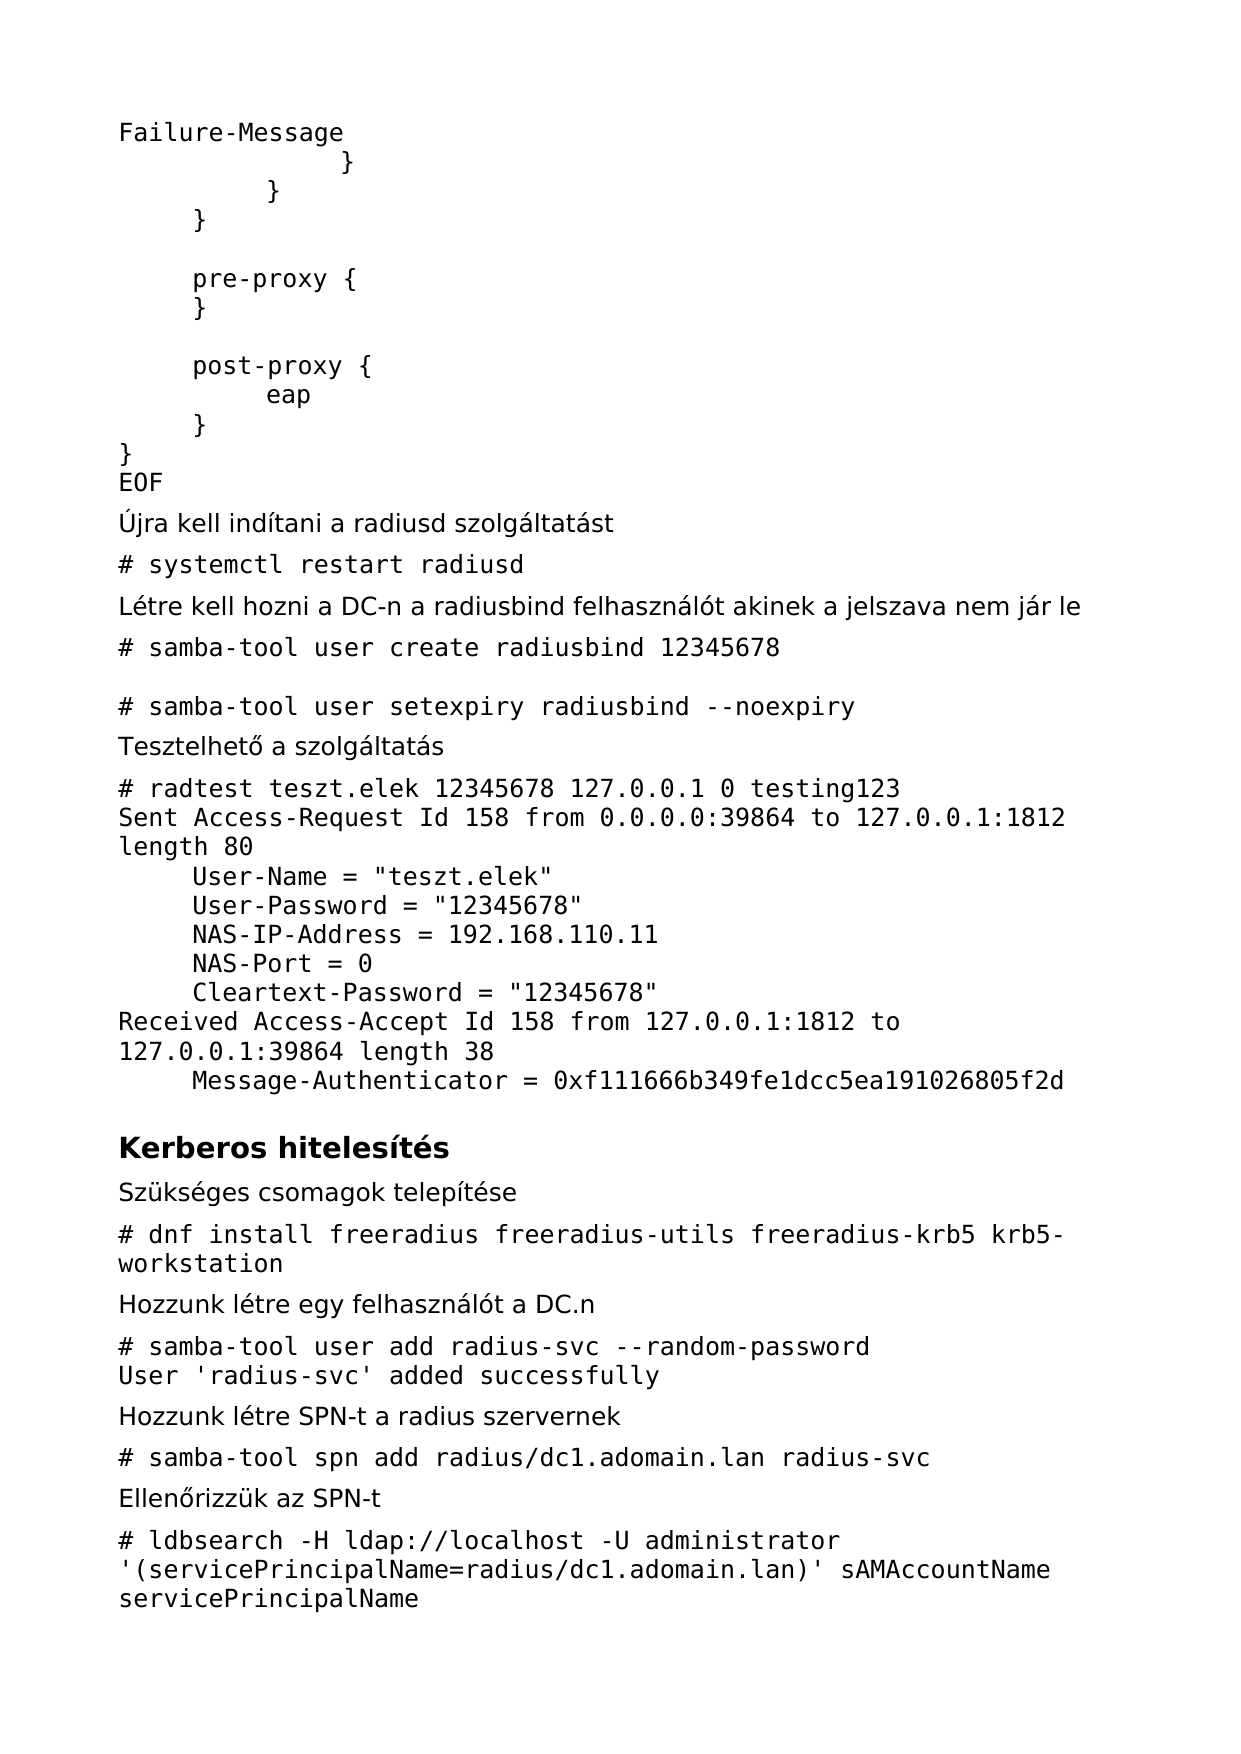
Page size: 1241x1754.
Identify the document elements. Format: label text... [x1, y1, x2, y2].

text Szükséges csomagok telepítése [118, 1178, 1122, 1207]
text Hozzunk létre SPN-t a radius szervernek [118, 1402, 1122, 1431]
text # samba-tool user add radius-svc --random-password User 'radius-svc' added successfully [118, 1332, 1122, 1390]
text Failure-Message } } } pre-proxy { } post-proxy { eap } } EOF [118, 118, 1122, 497]
text # samba-tool spn add radius/dc1.adomain.lan radius-svc [118, 1443, 1122, 1473]
text Létre kell hozni a DC-n a radiusbind felhasználót akinek a jelszava nem jár le [118, 592, 1122, 621]
text Tesztelhető a szolgáltatás [118, 733, 1122, 762]
text Ellenőrizzük az SPN-t [118, 1484, 1122, 1514]
text # ldbsearch -H ldap://localhost -U administrator '(servicePrincipalName=radius/dc1.adomain.lan)' sAMAccountName servicePrincipalName [118, 1526, 1122, 1614]
subtitle Kerberos hitelesítés [118, 1132, 1122, 1166]
text # dnf install freeradius freeradius-utils freeradius-krb5 krb5-workstation [118, 1220, 1122, 1278]
text # systemctl restart radiusd [118, 551, 1122, 580]
text Újra kell indítani a radiusd szolgáltatást [118, 509, 1122, 538]
text # radtest teszt.elek 12345678 127.0.0.1 0 testing123 Sent Access-Request Id 158 from 0.0.0.0:39864 to 127.0.0.1:1812 length 80 User-Name = "teszt.elek" User-Password = "12345678" NAS-IP-Address = 192.168.110.11 NAS-Port = 0 Cleartext-Password = "12345678" Received Access-Accept Id 158 from 127.0.0.1:1812 to 127.0.0.1:39864 length 38 Message-Authenticator = 0xf111666b349fe1dcc5ea191026805f2d [118, 774, 1122, 1095]
text Hozzunk létre egy felhasználót a DC.n [118, 1290, 1122, 1319]
text # samba-tool user create radiusbind 12345678 # samba-tool user setexpiry radiusbind --noexpiry [118, 633, 1122, 721]
